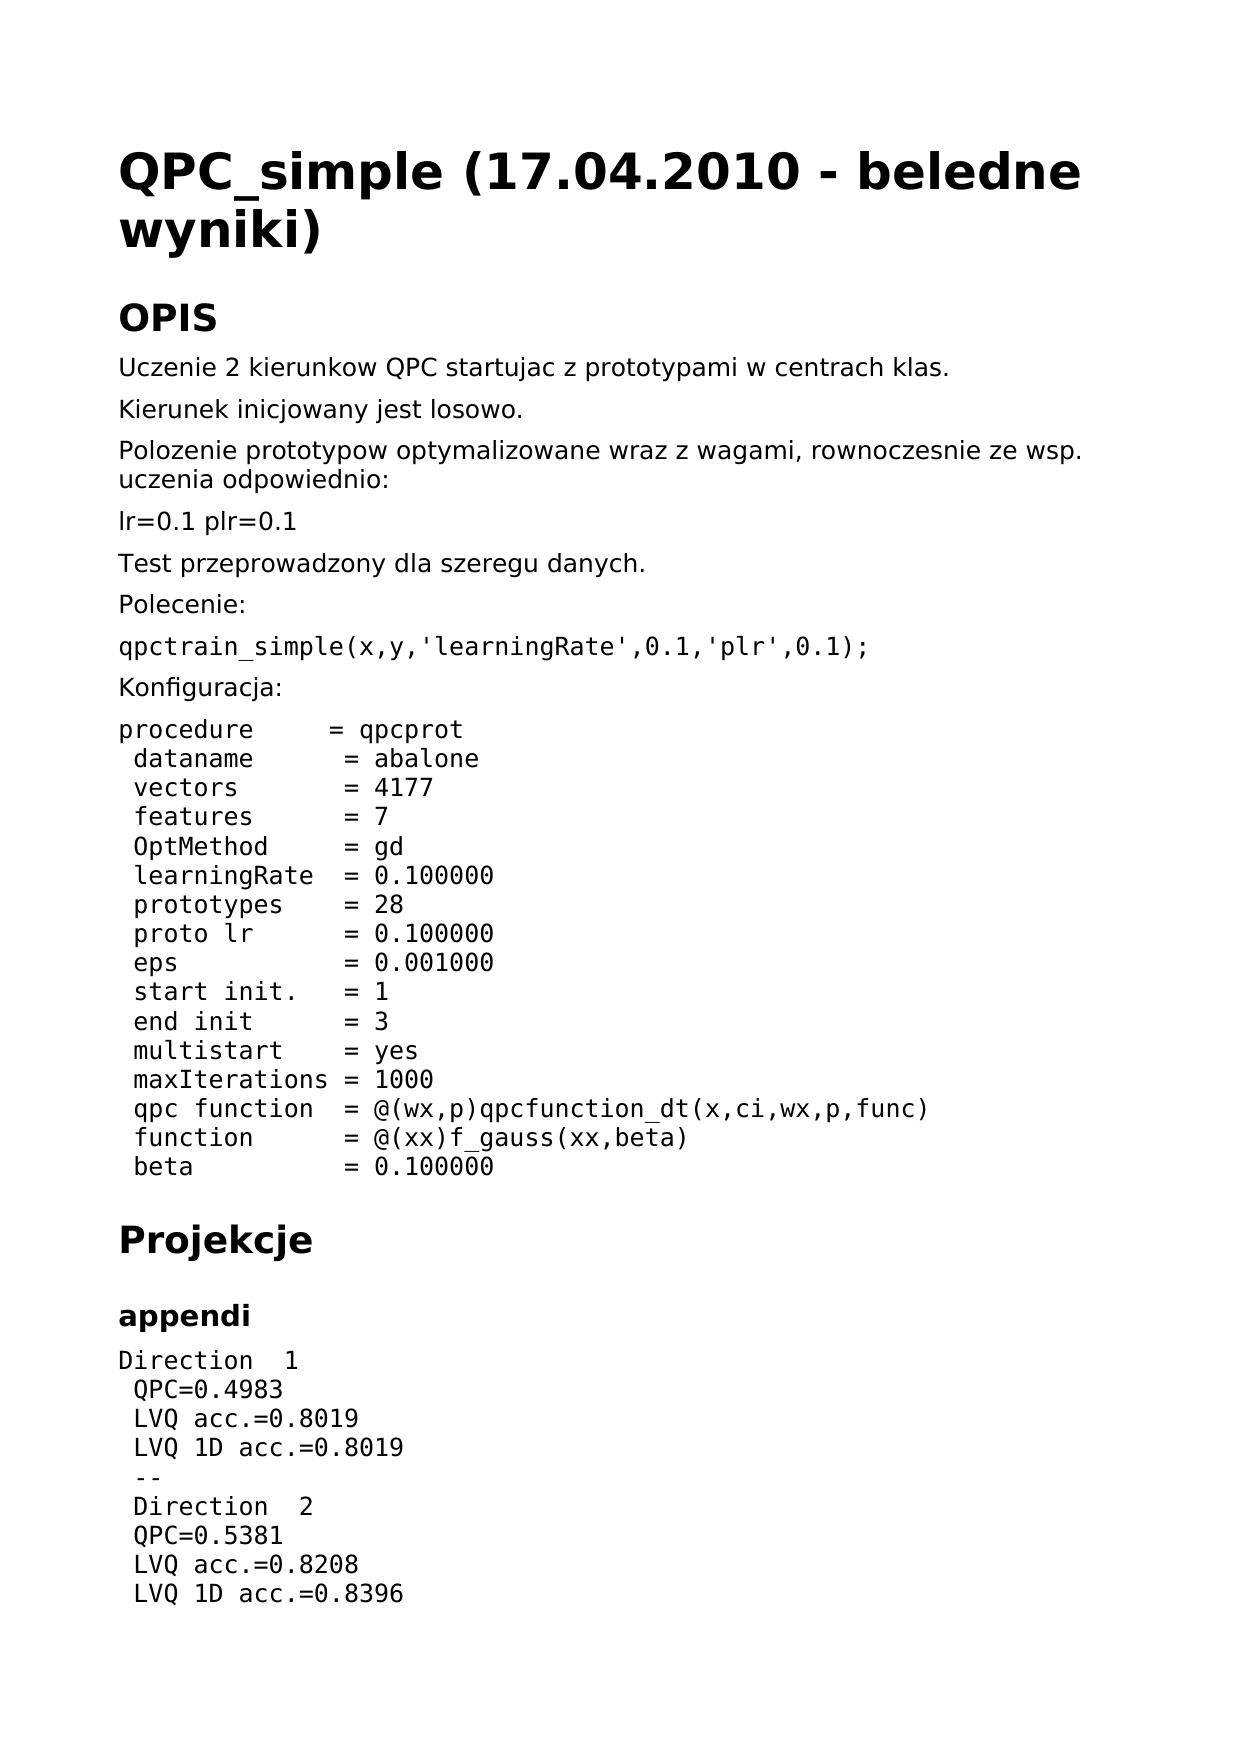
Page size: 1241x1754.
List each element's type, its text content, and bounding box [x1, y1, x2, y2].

text procedure = qpcprot dataname = abalone vectors = 4177 features = 7 OptMethod = gd learningRate = 0.100000 prototypes = 28 proto lr = 0.100000 eps = 0.001000 start init. = 1 end init = 3 multistart = yes maxIterations = 1000 qpc function = @(wx,p)qpcfunction_dt(x,ci,wx,p,func) function = @(xx)f_gauss(xx,beta) beta = 0.100000 [118, 715, 1122, 1182]
text Direction 1 QPC=0.4983 LVQ acc.=0.8019 LVQ 1D acc.=0.8019 -- Direction 2 QPC=0.5381 LVQ acc.=0.8208 LVQ 1D acc.=0.8396 [118, 1346, 1122, 1608]
text Test przeprowadzony dla szeregu danych. [118, 549, 1122, 578]
text lr=0.1 plr=0.1 [118, 507, 1122, 537]
subtitle appendi [118, 1299, 1122, 1333]
text Uczenie 2 kierunkow QPC startujac z prototypami w centrach klas. [118, 353, 1122, 382]
text Polecenie: [118, 591, 1122, 620]
subtitle OPIS [118, 297, 1122, 341]
subtitle Projekcje [118, 1218, 1122, 1262]
text Kierunek inicjowany jest losowo. [118, 395, 1122, 424]
text qpctrain_simple(x,y,'learningRate',0.1,'plr',0.1); [118, 632, 1122, 662]
text Konfiguracja: [118, 673, 1122, 702]
text Polozenie prototypow optymalizowane wraz z wagami, rownoczesnie ze wsp. uczenia odpowiednio: [118, 437, 1122, 495]
subtitle QPC_simple (17.04.2010 - beledne wyniki) [118, 143, 1122, 259]
